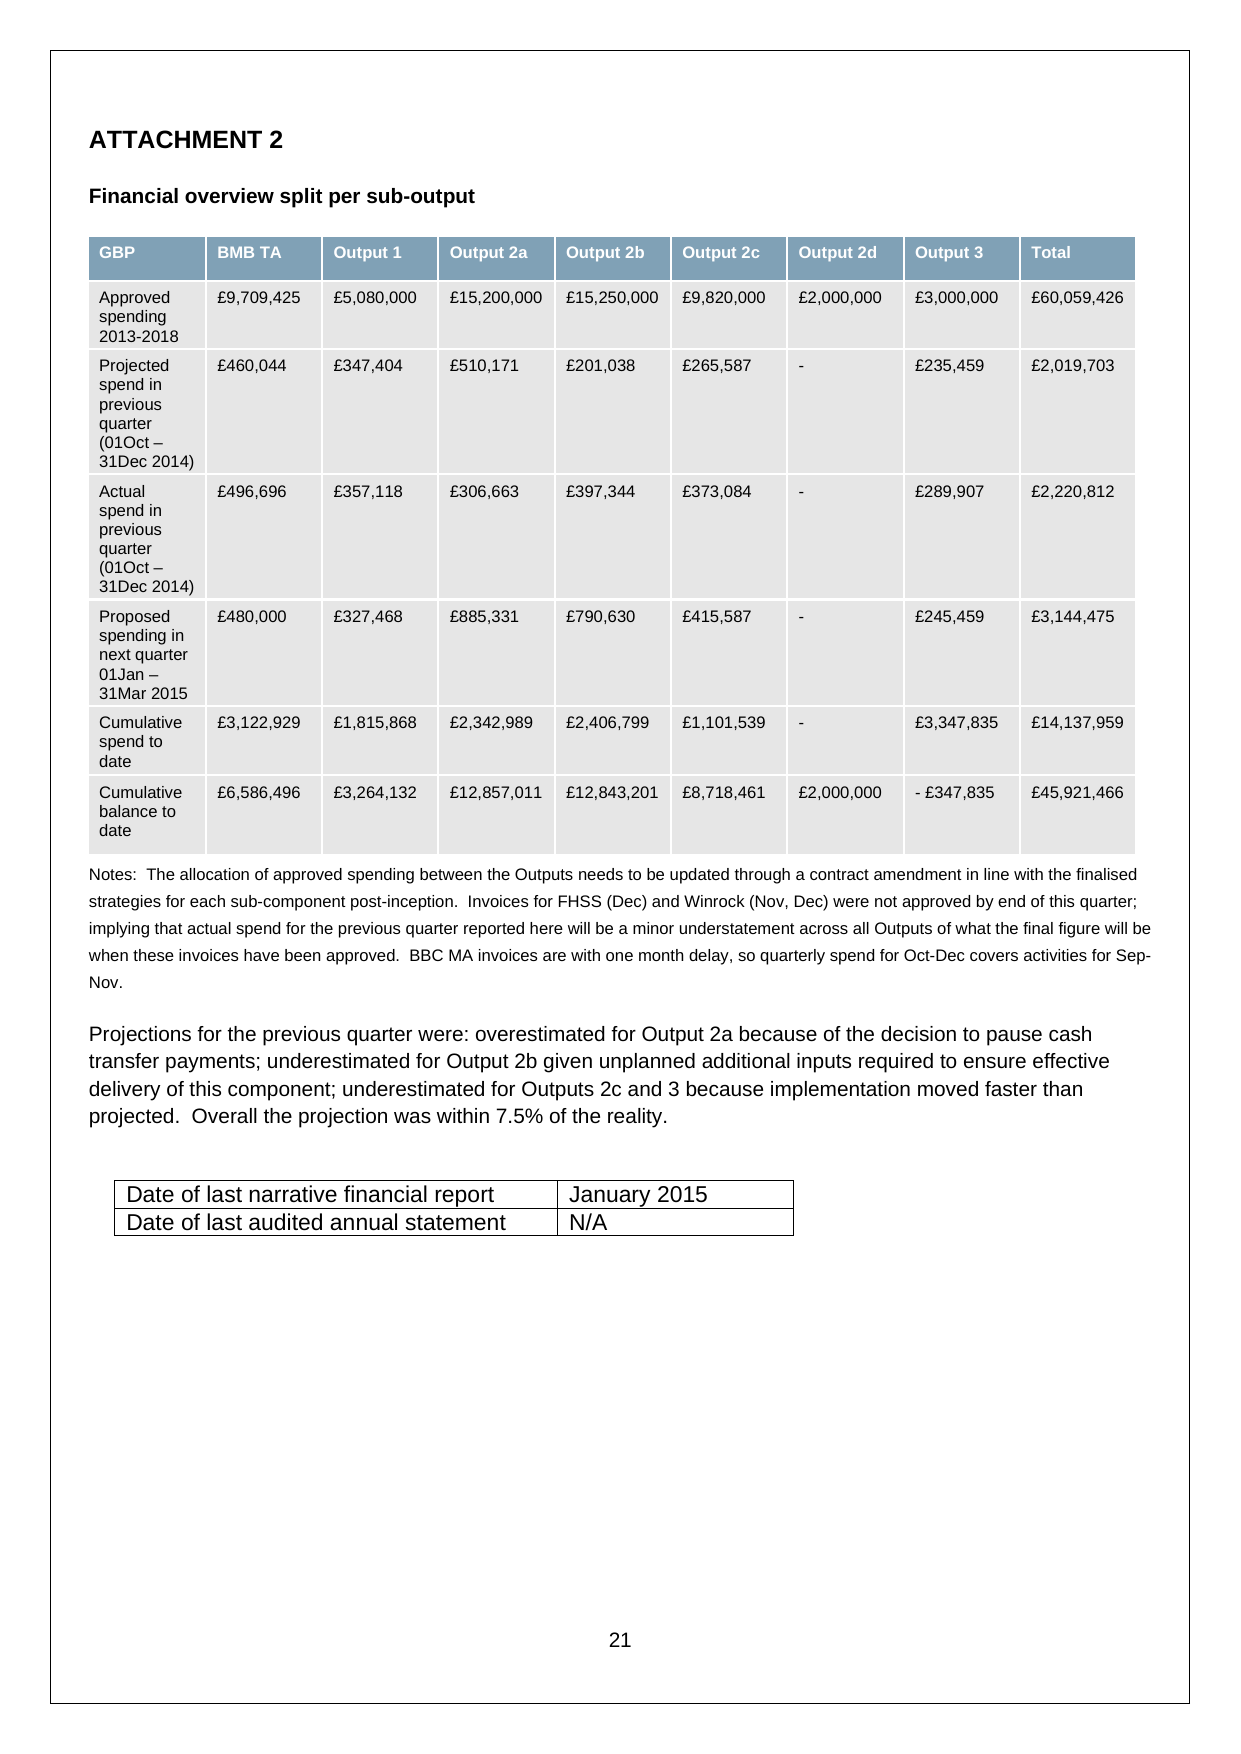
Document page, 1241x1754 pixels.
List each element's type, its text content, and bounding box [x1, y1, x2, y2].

table_cell £265,587 [672, 350, 786, 473]
table_cell £14,137,959 [1021, 707, 1135, 774]
table_header Output 2a [439, 237, 554, 280]
table_cell £2,342,989 [439, 707, 554, 774]
table_cell £15,200,000 [439, 282, 554, 348]
table_cell - [788, 475, 903, 598]
table_cell £9,820,000 [672, 282, 786, 348]
table_cell £201,038 [556, 350, 670, 473]
table_header Date of last narrative financial report [115, 1181, 557, 1208]
table_cell £2,220,812 [1021, 475, 1135, 598]
table_header GBP [89, 237, 205, 280]
table_header BMB TA [207, 237, 321, 280]
table_header Output 2b [556, 237, 670, 280]
table_header Output 3 [905, 237, 1019, 280]
text Notes: The allocation of approved spending between the Outputs needs to be updated through a contract amendment in line with the finalised strategies for each sub-component post-inception. Invoices for FHSS (Dec) and Winrock (Nov, Dec) were not approved by end of this quarter; implying that actual spend for the previous quarter reported here will be a minor understatement across all Outputs of what the final figure will be when these invoices have been approved. BBC MA invoices are with one month delay, so quarterly spend for Oct-Dec covers activities for Sep-Nov. [89, 857, 1152, 992]
table_cell £3,122,929 [207, 707, 321, 774]
table_cell £45,921,466 [1021, 776, 1135, 854]
table_cell £460,044 [207, 350, 321, 473]
table_cell £6,586,496 [207, 776, 321, 854]
table_cell £357,118 [323, 475, 437, 598]
table_cell £1,815,868 [323, 707, 437, 774]
table_cell £2,000,000 [788, 776, 903, 854]
table_cell £415,587 [672, 601, 786, 705]
table_cell N/A [558, 1209, 793, 1235]
table_cell £2,406,799 [556, 707, 670, 774]
table_cell £480,000 [207, 601, 321, 705]
table_cell - [788, 350, 903, 473]
table_header Total [1021, 237, 1135, 280]
table_cell Approved spending 2013-2018 [89, 282, 205, 348]
table_cell Date of last audited annual statement [115, 1209, 557, 1235]
text Financial overview split per sub-output [89, 181, 1152, 208]
table_cell £885,331 [439, 601, 554, 705]
table_header Output 1 [323, 237, 437, 280]
table_cell £12,843,201 [556, 776, 670, 854]
table_cell £5,080,000 [323, 282, 437, 348]
table_cell £327,468 [323, 601, 437, 705]
table_cell - [788, 601, 903, 705]
table_cell £245,459 [905, 601, 1019, 705]
table_cell £2,019,703 [1021, 350, 1135, 473]
table_cell £3,000,000 [905, 282, 1019, 348]
table_cell £2,000,000 [788, 282, 903, 348]
text ATTACHMENT 2 [89, 125, 1152, 154]
table_cell £235,459 [905, 350, 1019, 473]
table_cell £790,630 [556, 601, 670, 705]
table_cell Actual spend in previous quarter (01Oct – 31Dec 2014) [89, 475, 205, 598]
table_cell - [788, 707, 903, 774]
table_cell £347,404 [323, 350, 437, 473]
table_cell £373,084 [672, 475, 786, 598]
table_cell Projected spend in previous quarter (01Oct – 31Dec 2014) [89, 350, 205, 473]
table_header Output 2d [788, 237, 903, 280]
table_cell £3,264,132 [323, 776, 437, 854]
table_cell Proposed spending in next quarter 01Jan – 31Mar 2015 [89, 601, 205, 705]
text Projections for the previous quarter were: overestimated for Output 2a because of the decision to pause cash transfer payments; underestimated for Output 2b given unplanned additional inputs required to ensure effective delivery of this component; underestimated for Outputs 2c and 3 because implementation moved faster than projected. Overall the projection was within 7.5% of the reality. [89, 1019, 1152, 1127]
table_cell £397,344 [556, 475, 670, 598]
table_cell £510,171 [439, 350, 554, 473]
table_cell £9,709,425 [207, 282, 321, 348]
table_cell £8,718,461 [672, 776, 786, 854]
table_cell £12,857,011 [439, 776, 554, 854]
table_cell £60,059,426 [1021, 282, 1135, 348]
table_cell £3,347,835 [905, 707, 1019, 774]
table_cell Cumulative balance to date [89, 776, 205, 854]
table_cell £289,907 [905, 475, 1019, 598]
table_cell £15,250,000 [556, 282, 670, 348]
table_cell £496,696 [207, 475, 321, 598]
table_cell £3,144,475 [1021, 601, 1135, 705]
table_cell Cumulative spend to date [89, 707, 205, 774]
table_header Output 2c [672, 237, 786, 280]
table_cell £1,101,539 [672, 707, 786, 774]
table_cell £306,663 [439, 475, 554, 598]
table_cell - £347,835 [905, 776, 1019, 854]
table_header January 2015 [558, 1181, 793, 1208]
